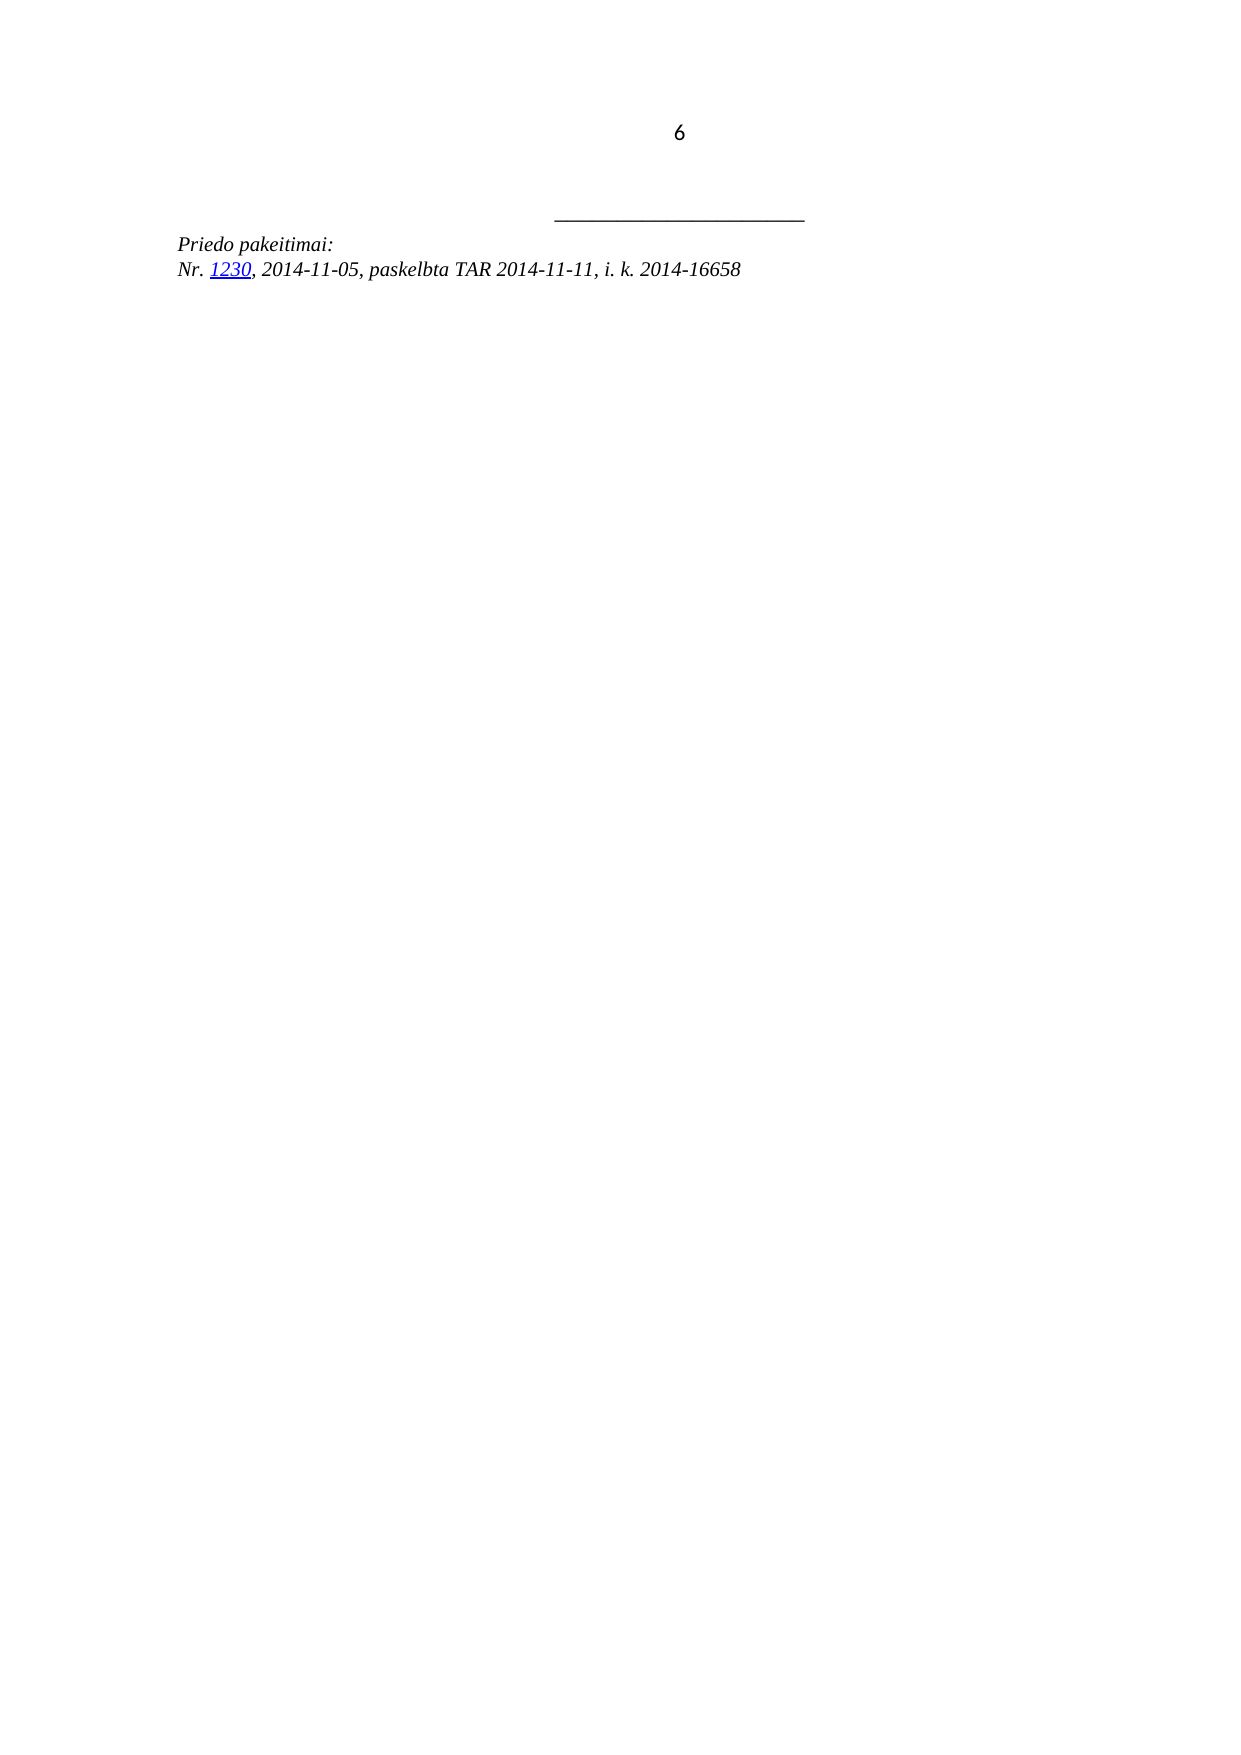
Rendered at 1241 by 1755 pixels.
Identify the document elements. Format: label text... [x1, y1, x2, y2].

text Priedo pakeitimai: [177, 232, 1181, 256]
text –––––––––––––––––––– [177, 204, 1181, 232]
text Nr. 1230, 2014-11-05, paskelbta TAR 2014-11-11, i. k. 2014-16658 [177, 256, 1181, 281]
